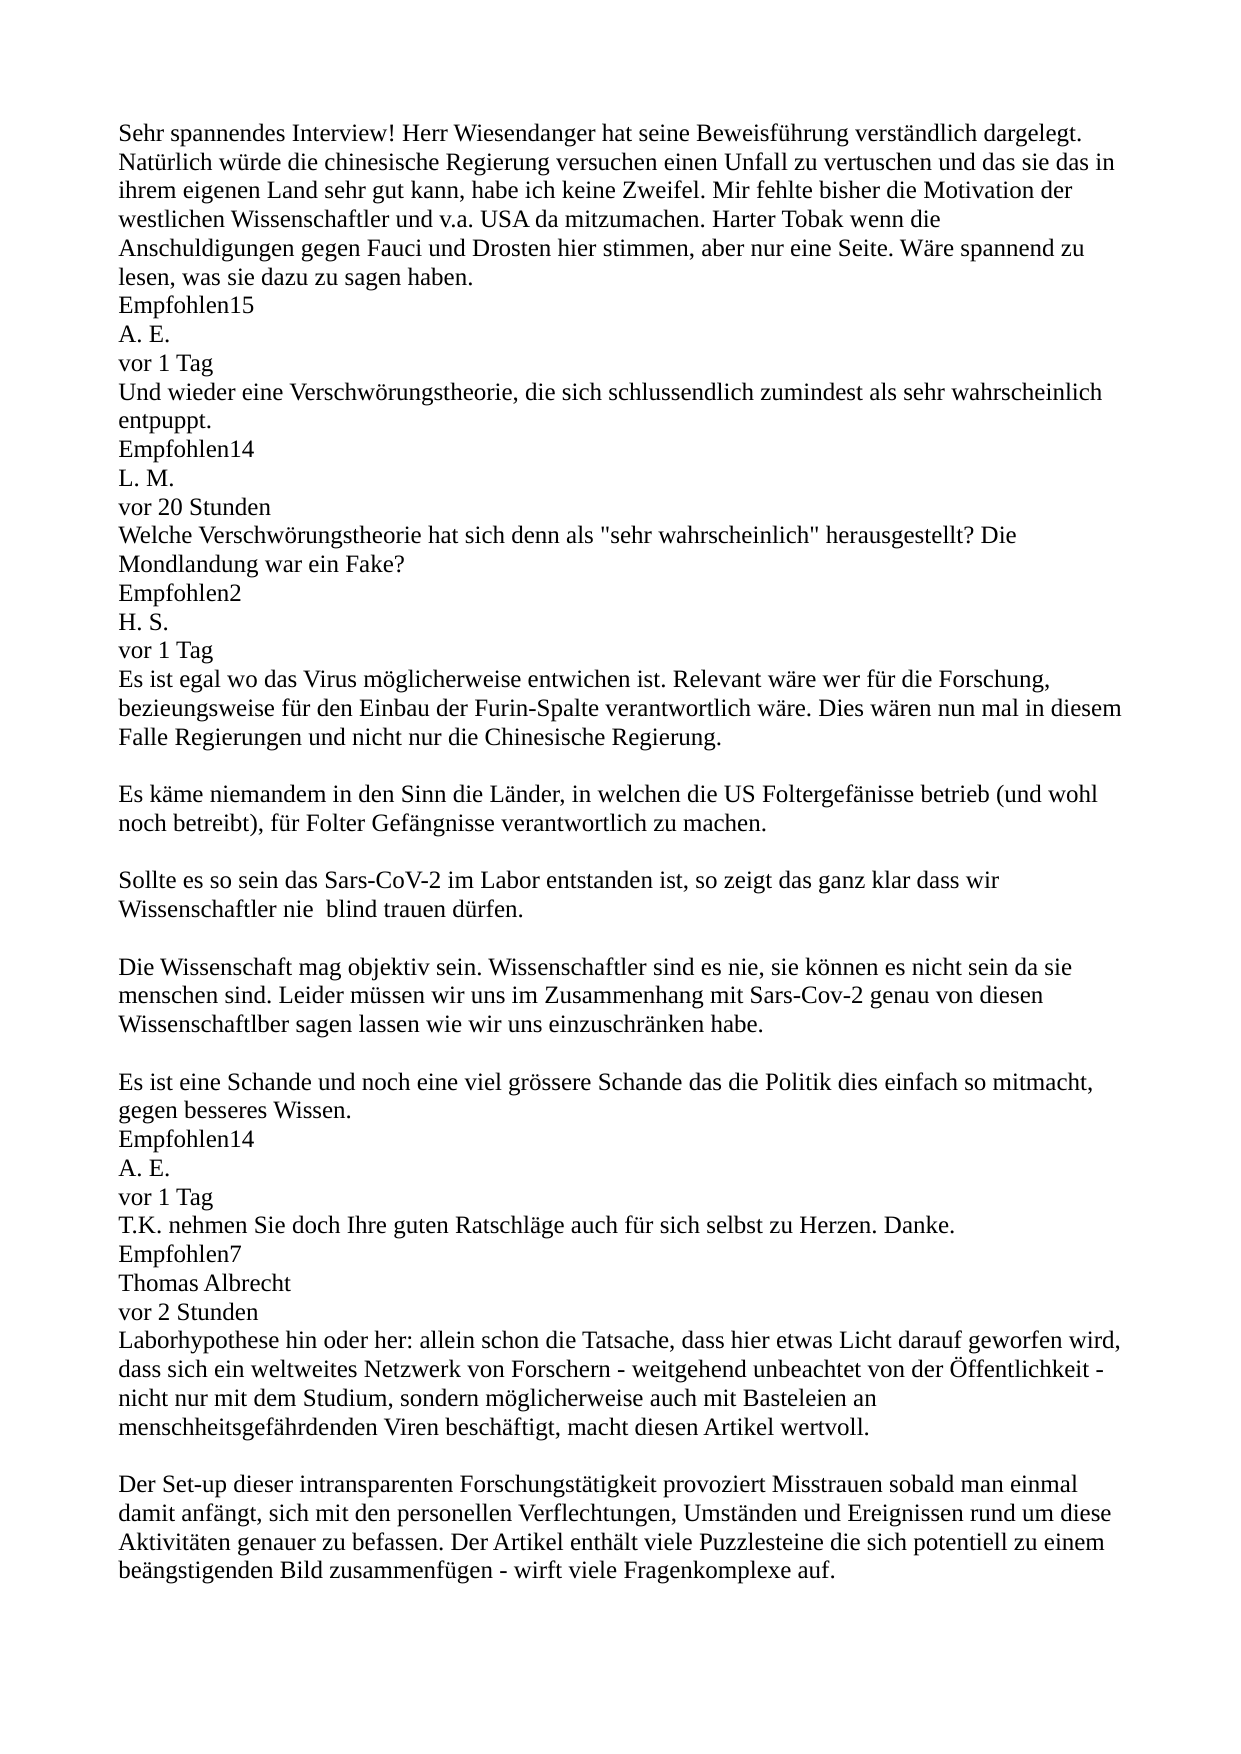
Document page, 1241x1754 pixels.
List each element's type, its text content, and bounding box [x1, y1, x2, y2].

text vor 1 Tag [118, 636, 1122, 664]
text Empfohlen7 [118, 1239, 1122, 1268]
text Laborhypothese hin oder her: allein schon die Tatsache, dass hier etwas Licht darauf geworfen wird, dass sich ein weltweites Netzwerk von Forschern - weitgehend unbeachtet von der Öffentlichkeit - nicht nur mit dem Studium, sondern möglicherweise auch mit Basteleien an menschheitsgefährdenden Viren beschäftigt, macht diesen Artikel wertvoll. [118, 1326, 1122, 1441]
text Empfohlen15 [118, 291, 1122, 319]
text A. E. [118, 1153, 1122, 1182]
text Empfohlen14 [118, 434, 1122, 463]
text vor 1 Tag [118, 348, 1122, 377]
text T.K. nehmen Sie doch Ihre guten Ratschläge auch für sich selbst zu Herzen. Danke. [118, 1211, 1122, 1239]
text Sehr spannendes Interview! Herr Wiesendanger hat seine Beweisführung verständlich dargelegt. Natürlich würde die chinesische Regierung versuchen einen Unfall zu vertuschen und das sie das in ihrem eigenen Land sehr gut kann, habe ich keine Zweifel. Mir fehlte bisher die Motivation der westlichen Wissenschaftler und v.a. USA da mitzumachen. Harter Tobak wenn die Anschuldigungen gegen Fauci und Drosten hier stimmen, aber nur eine Seite. Wäre spannend zu lesen, was sie dazu zu sagen haben. [118, 118, 1122, 291]
text Die Wissenschaft mag objektiv sein. Wissenschaftler sind es nie, sie können es nicht sein da sie menschen sind. Leider müssen wir uns im Zusammenhang mit Sars-Cov-2 genau von diesen Wissenschaftlber sagen lassen wie wir uns einzuschränken habe. [118, 952, 1122, 1038]
text Empfohlen14 [118, 1124, 1122, 1153]
text Empfohlen2 [118, 578, 1122, 607]
text Der Set-up dieser intransparenten Forschungstätigkeit provoziert Misstrauen sobald man einmal damit anfängt, sich mit den personellen Verflechtungen, Umständen und Ereignissen rund um diese Aktivitäten genauer zu befassen. Der Artikel enthält viele Puzzlesteine die sich potentiell zu einem beängstigenden Bild zusammenfügen - wirft viele Fragenkomplexe auf. [118, 1469, 1122, 1584]
text Thomas Albrecht [118, 1268, 1122, 1297]
text Sollte es so sein das Sars-CoV-2 im Labor entstanden ist, so zeigt das ganz klar dass wir Wissenschaftler nie blind trauen dürfen. [118, 866, 1122, 923]
text Es käme niemandem in den Sinn die Länder, in welchen die US Foltergefänisse betrieb (und wohl noch betreibt), für Folter Gefängnisse verantwortlich zu machen. [118, 779, 1122, 837]
text vor 20 Stunden [118, 492, 1122, 521]
text L. M. [118, 463, 1122, 492]
text Es ist egal wo das Virus möglicherweise entwichen ist. Relevant wäre wer für die Forschung, bezieungsweise für den Einbau der Furin-Spalte verantwortlich wäre. Dies wären nun mal in diesem Falle Regierungen und nicht nur die Chinesische Regierung. [118, 664, 1122, 751]
text vor 1 Tag [118, 1182, 1122, 1211]
text A. E. [118, 319, 1122, 348]
text Welche Verschwörungstheorie hat sich denn als "sehr wahrscheinlich" herausgestellt? Die Mondlandung war ein Fake? [118, 521, 1122, 578]
text H. S. [118, 607, 1122, 636]
text Und wieder eine Verschwörungstheorie, die sich schlussendlich zumindest als sehr wahrscheinlich entpuppt. [118, 377, 1122, 434]
text Es ist eine Schande und noch eine viel grössere Schande das die Politik dies einfach so mitmacht, gegen besseres Wissen. [118, 1067, 1122, 1124]
text vor 2 Stunden [118, 1297, 1122, 1326]
